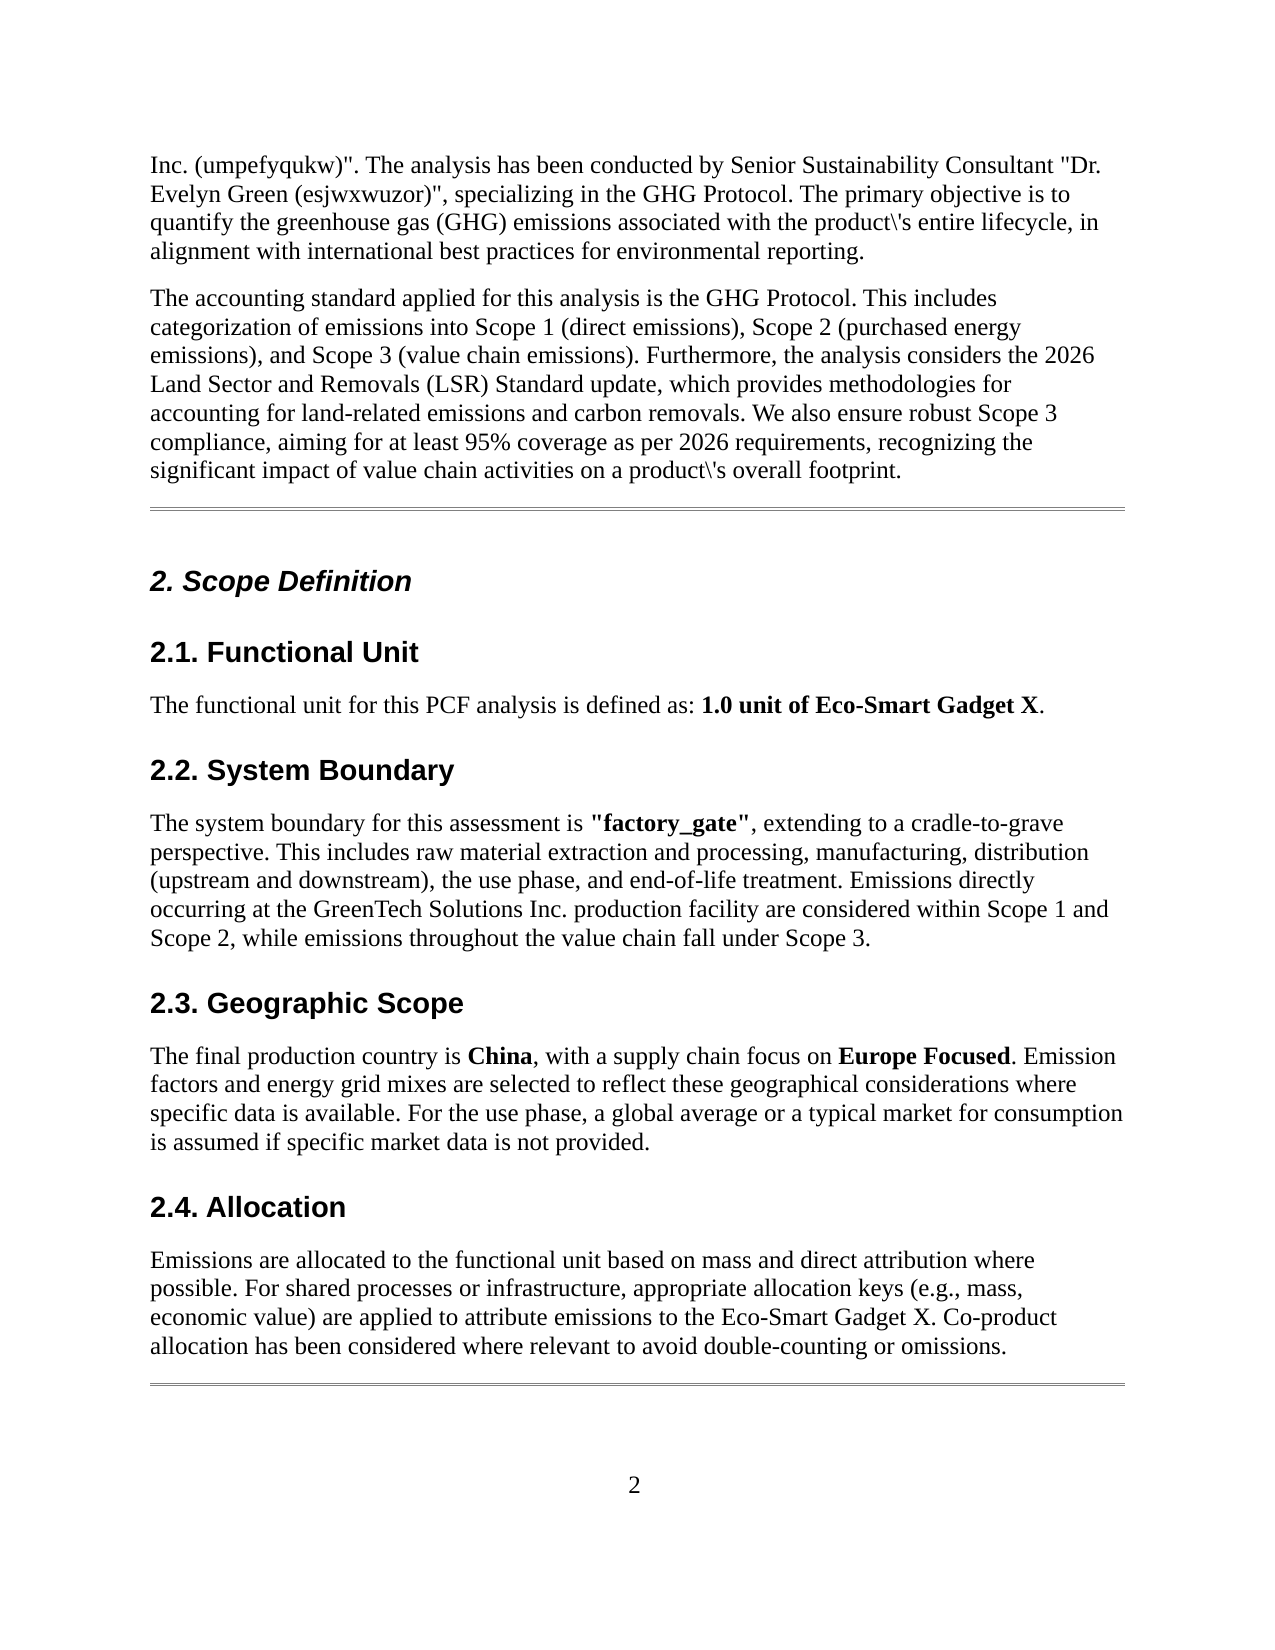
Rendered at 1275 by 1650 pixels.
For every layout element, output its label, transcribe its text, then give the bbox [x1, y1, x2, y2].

text Inc. (umpefyqukw)". The analysis has been conducted by Senior Sustainability Consultant "Dr. Evelyn Green (esjwxwuzor)", specializing in the GHG Protocol. The primary objective is to quantify the greenhouse gas (GHG) emissions associated with the product\'s entire lifecycle, in alignment with international best practices for environmental reporting. [150, 150, 1125, 265]
text The accounting standard applied for this analysis is the GHG Protocol. This includes categorization of emissions into Scope 1 (direct emissions), Scope 2 (purchased energy emissions), and Scope 3 (value chain emissions). Furthermore, the analysis considers the 2026 Land Sector and Removals (LSR) Standard update, which provides methodologies for accounting for land-related emissions and carbon removals. We also ensure robust Scope 3 compliance, aiming for at least 95% coverage as per 2026 requirements, recognizing the significant impact of value chain activities on a product\'s overall footprint. [150, 283, 1125, 484]
subtitle 2. Scope Definition [150, 564, 1125, 598]
text The functional unit for this PCF analysis is defined as: 1.0 unit of Eco-Smart Gadget X. [150, 690, 1125, 719]
subtitle 2.1. Functional Unit [150, 635, 1125, 669]
text Emissions are allocated to the functional unit based on mass and direct attribution where possible. For shared processes or infrastructure, appropriate allocation keys (e.g., mass, economic value) are applied to attribute emissions to the Eco-Smart Gadget X. Co-product allocation has been considered where relevant to avoid double-counting or omissions. [150, 1245, 1125, 1360]
text The final production country is China, with a supply chain focus on Europe Focused. Emission factors and energy grid mixes are selected to reflect these geographical considerations where specific data is available. For the use phase, a global average or a typical market for consumption is assumed if specific market data is not provided. [150, 1041, 1125, 1156]
subtitle 2.4. Allocation [150, 1190, 1125, 1223]
subtitle 2.2. System Boundary [150, 753, 1125, 787]
subtitle 2.3. Geographic Scope [150, 986, 1125, 1019]
text The system boundary for this assessment is "factory_gate", extending to a cradle-to-grave perspective. This includes raw material extraction and processing, manufacturing, distribution (upstream and downstream), the use phase, and end-of-life treatment. Emissions directly occurring at the GreenTech Solutions Inc. production facility are considered within Scope 1 and Scope 2, while emissions throughout the value chain fall under Scope 3. [150, 808, 1125, 952]
